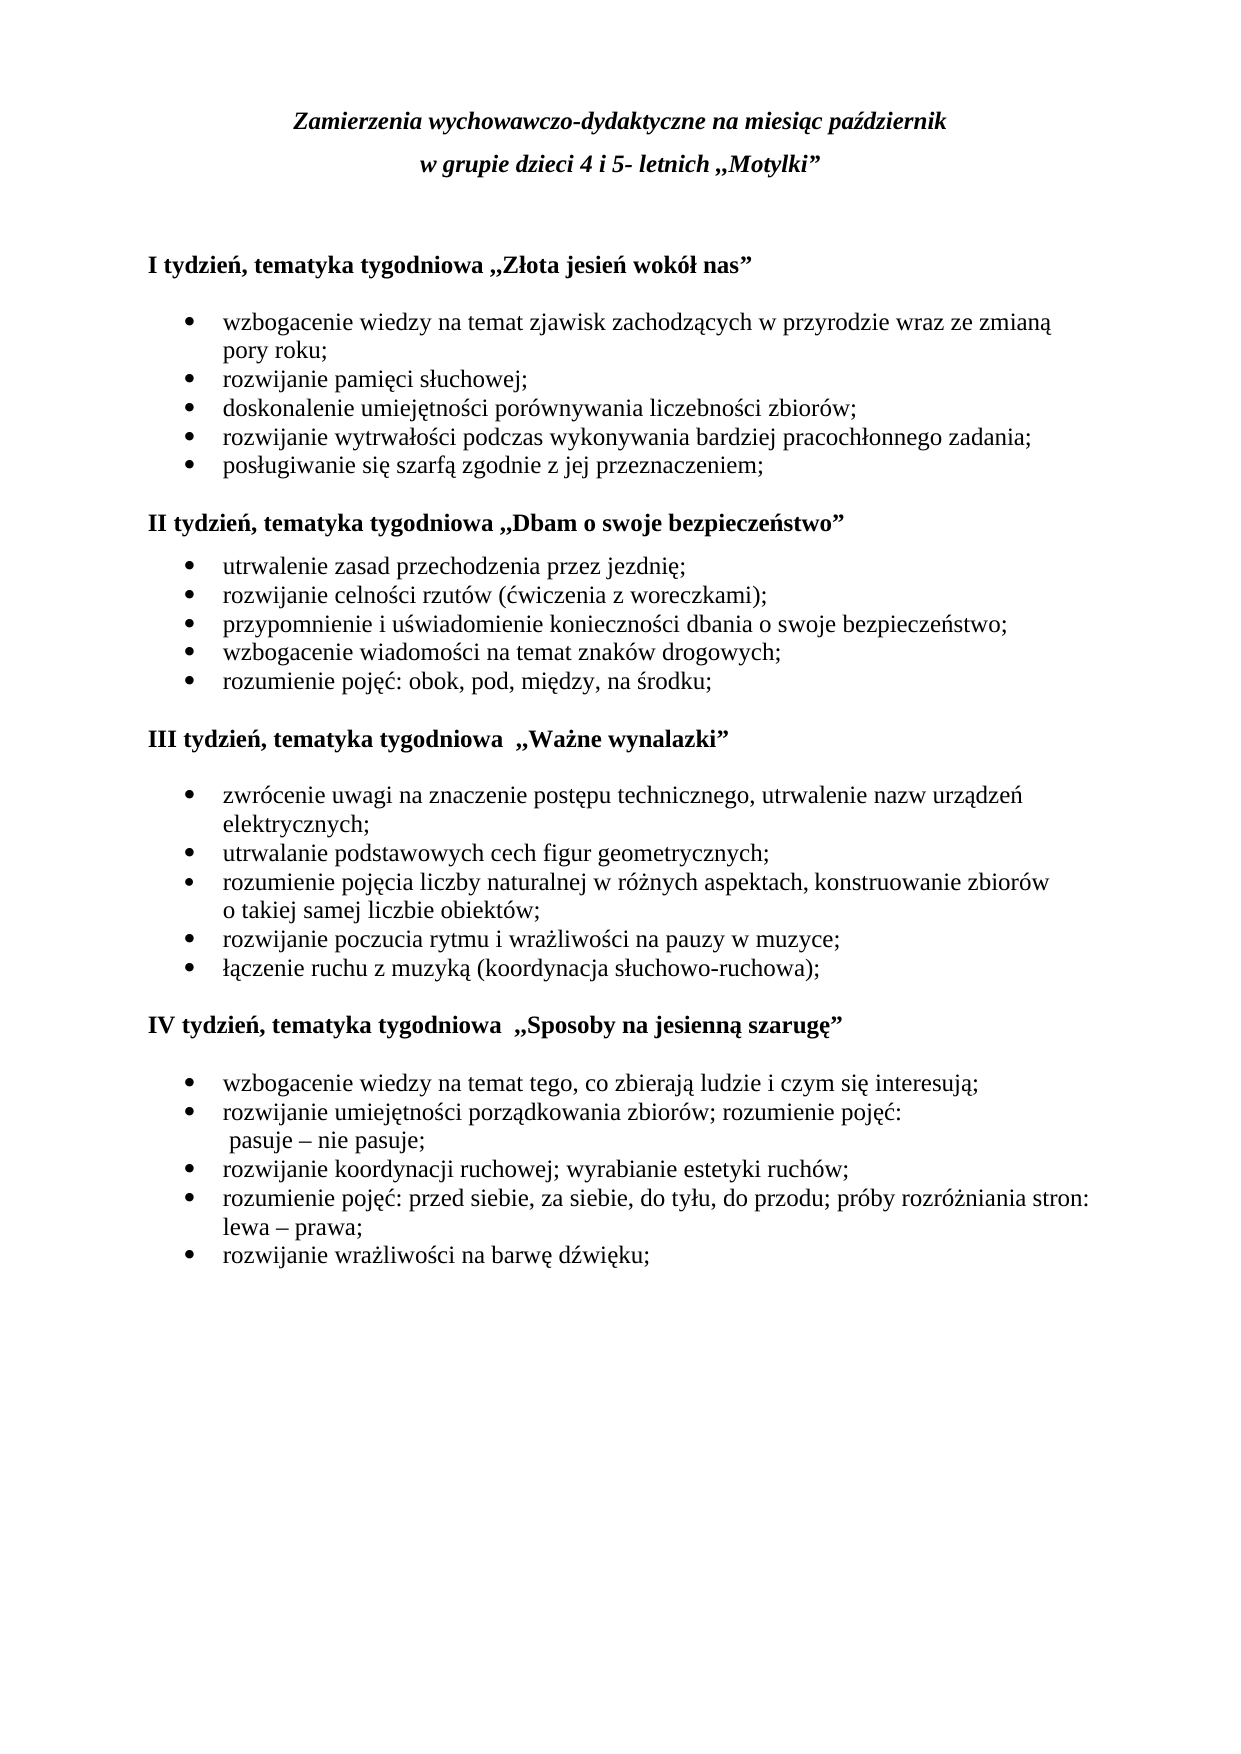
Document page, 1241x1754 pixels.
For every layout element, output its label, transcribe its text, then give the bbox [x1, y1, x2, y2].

list przypomnienie i uświadomienie konieczności dbania o swoje bezpieczeństwo; [185, 609, 1092, 637]
list wzbogacenie wiedzy na temat tego, co zbierają ludzie i czym się interesują; [185, 1068, 1092, 1097]
list rozwijanie koordynacji ruchowej; wyrabianie estetyki ruchów; [185, 1154, 1092, 1183]
text III tydzień, tematyka tygodniowa ,,Ważne wynalazki” [148, 724, 1092, 781]
list utrwalenie zasad przechodzenia przez jezdnię; [185, 551, 1092, 580]
list rozumienie pojęć: przed siebie, za siebie, do tyłu, do przodu; próby rozróżniania stron: lewa – prawa; [185, 1183, 1092, 1241]
text II tydzień, tematyka tygodniowa ,,Dbam o swoje bezpieczeństwo” [148, 508, 1092, 537]
text I tydzień, tematyka tygodniowa ,,Złota jesień wokół nas” [148, 250, 1092, 307]
list posługiwanie się szarfą zgodnie z jej przeznaczeniem; [185, 451, 1092, 479]
list rozumienie pojęcia liczby naturalnej w różnych aspektach, konstruowanie zbiorów o takiej samej liczbie obiektów; [185, 867, 1092, 924]
text Zamierzenia wychowawczo-dydaktyczne na miesiąc październik [148, 106, 1092, 135]
list łączenie ruchu z muzyką (koordynacja słuchowo-ruchowa); [185, 953, 1092, 982]
list rozwijanie wytrwałości podczas wykonywania bardziej pracochłonnego zadania; [185, 422, 1092, 451]
text IV tydzień, tematyka tygodniowa ,,Sposoby na jesienną szarugę” [148, 1011, 1092, 1039]
list doskonalenie umiejętności porównywania liczebności zbiorów; [185, 393, 1092, 422]
list rozwijanie wrażliwości na barwę dźwięku; [185, 1241, 1092, 1269]
list rozwijanie pamięci słuchowej; [185, 364, 1092, 393]
list rozumienie pojęć: obok, pod, między, na środku; [185, 666, 1092, 695]
list utrwalanie podstawowych cech figur geometrycznych; [185, 838, 1092, 867]
list wzbogacenie wiadomości na temat znaków drogowych; [185, 637, 1092, 666]
list wzbogacenie wiedzy na temat zjawisk zachodzących w przyrodzie wraz ze zmianą pory roku; [185, 307, 1092, 364]
text w grupie dzieci 4 i 5- letnich ,,Motylki” [148, 149, 1092, 178]
list rozwijanie celności rzutów (ćwiczenia z woreczkami); [185, 580, 1092, 609]
list rozwijanie poczucia rytmu i wrażliwości na pauzy w muzyce; [185, 924, 1092, 953]
list zwrócenie uwagi na znaczenie postępu technicznego, utrwalenie nazw urządzeń elektrycznych; [185, 781, 1092, 838]
list rozwijanie umiejętności porządkowania zbiorów; rozumienie pojęć: pasuje – nie pasuje; [185, 1097, 1092, 1154]
